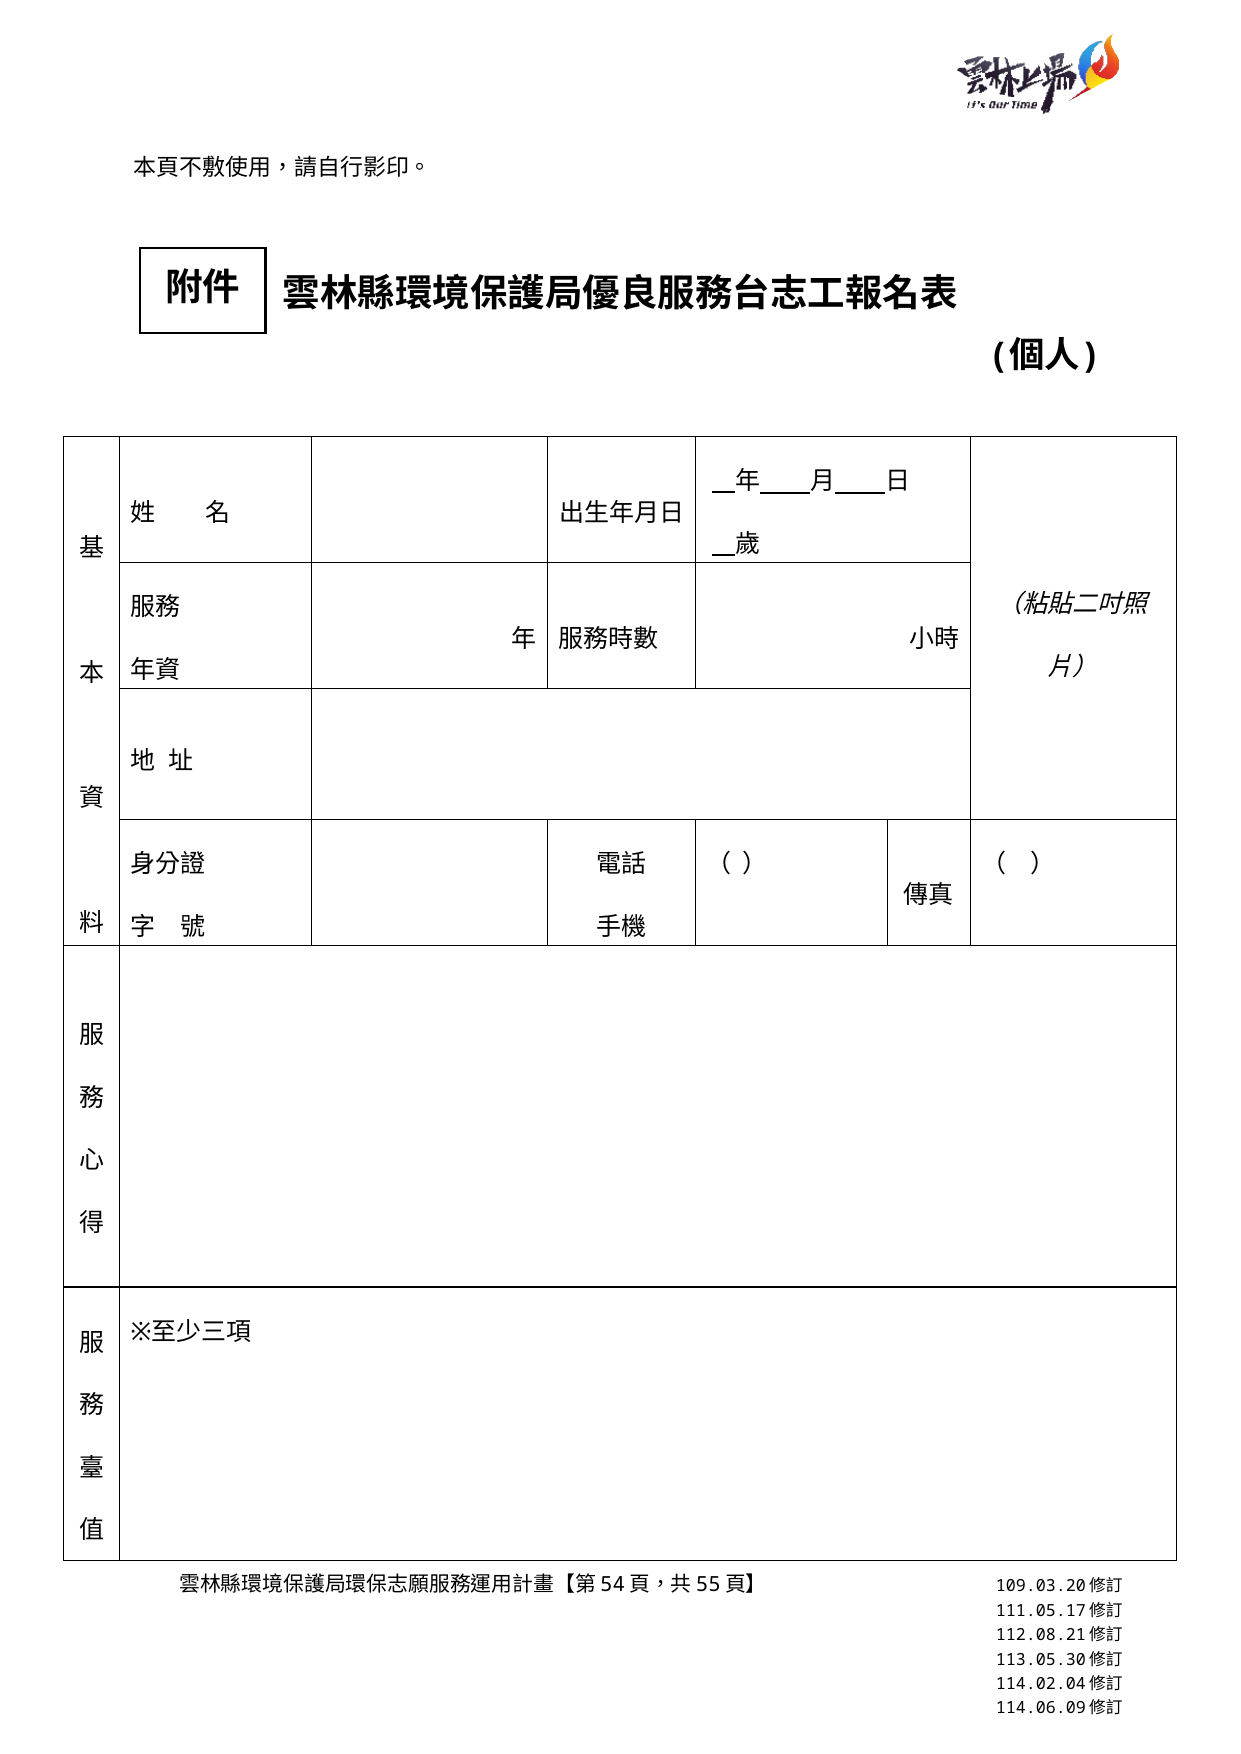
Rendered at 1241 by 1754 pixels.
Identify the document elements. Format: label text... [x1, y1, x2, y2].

table_cell 服務臺值 [64, 1288, 119, 1560]
table_cell 服務時數 [548, 563, 695, 688]
text 雲林縣環境保護局優良服務台志工報名表 [267, 249, 1122, 311]
table_cell [312, 689, 970, 819]
table_header 年 月 日 歲 [696, 437, 970, 562]
table_cell 地 址 [120, 689, 311, 819]
table_cell 年 [312, 563, 547, 688]
table_header （粘貼二吋照片） [971, 437, 1176, 819]
table_header 基 本 資 料 [64, 437, 119, 945]
table_cell （ ） [971, 820, 1176, 945]
table_header 出生年月日 [548, 437, 695, 562]
table_cell 小時 [696, 563, 970, 688]
table_cell [312, 820, 547, 945]
table_cell 傳真 [888, 820, 970, 945]
text [118, 248, 139, 334]
text (個人) [118, 311, 1122, 374]
table_cell 身分證 字 號 [120, 820, 311, 945]
table_cell 電話 手機 [548, 820, 695, 945]
table_cell 服務 年資 [120, 563, 311, 688]
table_header [312, 437, 547, 562]
table_cell 服務心得 [64, 946, 119, 1286]
table_header 姓 名 [120, 437, 311, 562]
table_cell ※至少三項 [120, 1288, 1176, 1560]
table_cell （ ） [696, 820, 887, 945]
text 附件 [156, 257, 249, 311]
table_cell [120, 946, 1176, 1286]
text 本頁不敷使用，請自行影印。 [118, 124, 1122, 186]
text [141, 249, 264, 332]
